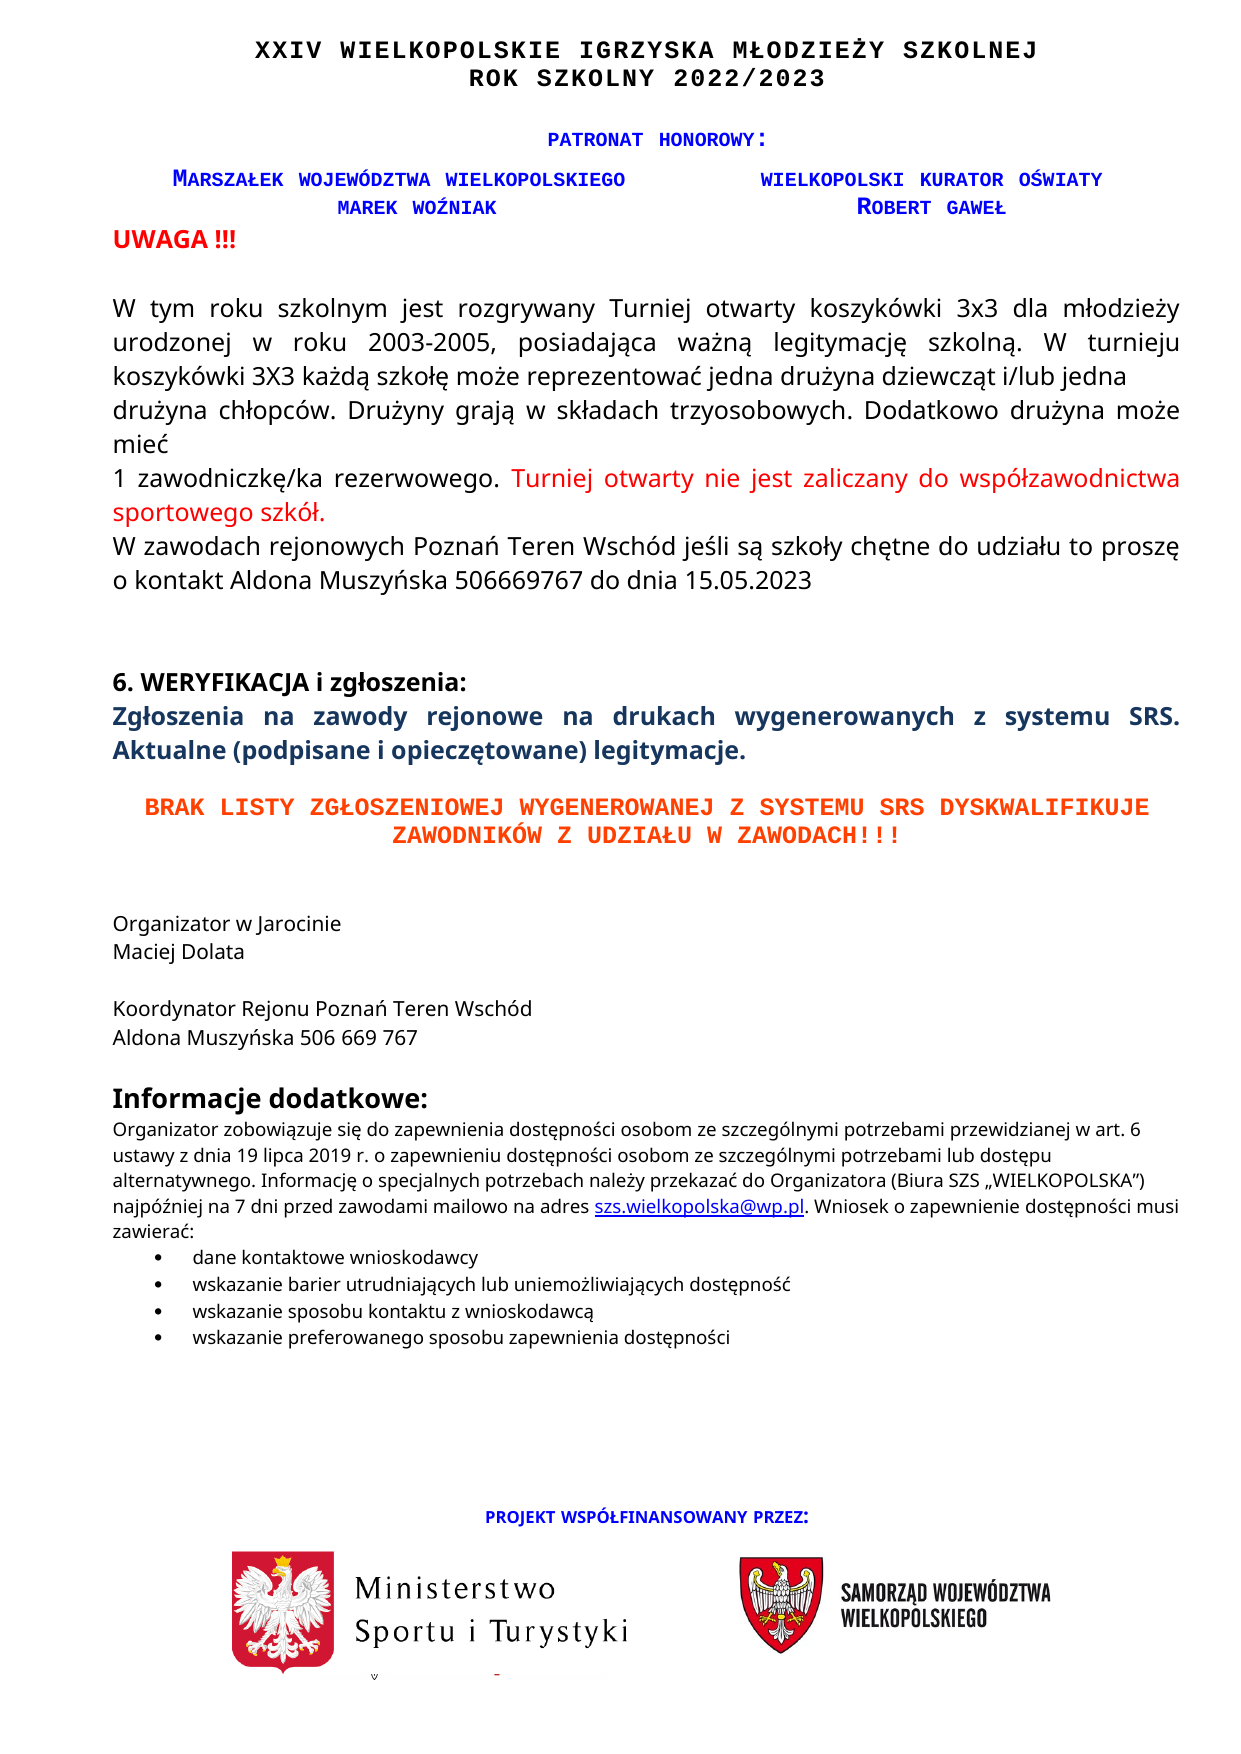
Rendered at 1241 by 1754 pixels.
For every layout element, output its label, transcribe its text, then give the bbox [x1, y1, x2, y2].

text Organizator zobowiązuje się do zapewnienia dostępności osobom ze szczególnymi potrzebami przewidzianej w art. 6 ustawy z dnia 19 lipca 2019 r. o zapewnieniu dostępności osobom ze szczególnymi potrzebami lub dostępu alternatywnego. Informację o specjalnych potrzebach należy przekazać do Organizatora (Biura SZS „WIELKOPOLSKA”) najpóźniej na 7 dni przed zawodami mailowo na adres szs.wielkopolska@wp.pl. Wniosek o zapewnienie dostępności musi zawierać: [112, 1117, 1181, 1244]
text Informacje dodatkowe: [112, 1080, 1181, 1117]
text Organizator w Jarocinie [112, 909, 1181, 937]
text Aldona Muszyńska 506 669 767 [112, 1023, 1181, 1051]
text 1 zawodniczkę/ka rezerwowego. Turniej otwarty nie jest zaliczany do współzawodnictwa sportowego szkół. [112, 461, 1181, 529]
list dane kontaktowe wnioskodawcy [155, 1244, 1181, 1270]
text Koordynator Rejonu Poznań Teren Wschód [112, 994, 1181, 1023]
text UWAGA !!! [112, 222, 1181, 256]
list wskazanie barier utrudniających lub uniemożliwiających dostępność [155, 1271, 1181, 1297]
subtitle Zgłoszenia na zawody rejonowe na drukach wygenerowanych z systemu SRS. Aktualne (podpisane i opieczętowane) legitymacje. [112, 699, 1181, 767]
picture [739, 1557, 1051, 1654]
text 6. WERYFIKACJA i zgłoszenia: [112, 665, 1181, 699]
text W tym roku szkolnym jest rozgrywany Turniej otwarty koszykówki 3x3 dla młodzieży urodzonej w roku 2003-2005, posiadająca ważną legitymację szkolną. W turnieju koszykówki 3X3 każdą szkołę może reprezentować jedna drużyna dziewcząt i/lub jedna [112, 290, 1181, 392]
picture [232, 1551, 627, 1680]
text Maciej Dolata [112, 937, 1181, 966]
list wskazanie sposobu kontaktu z wnioskodawcą [155, 1298, 1181, 1323]
text BRAK LISTY ZGŁOSZENIOWEJ WYGENEROWANEJ Z SYSTEMU SRS DYSKWALIFIKUJE ZAWODNIKÓW Z UDZIAŁU W ZAWODACH!!! [112, 794, 1181, 851]
text W zawodach rejonowych Poznań Teren Wschód jeśli są szkoły chętne do udziału to proszę o kontakt Aldona Muszyńska 506669767 do dnia 15.05.2023 [112, 529, 1181, 597]
list wskazanie preferowanego sposobu zapewnienia dostępności [155, 1325, 1181, 1350]
text drużyna chłopców. Drużyny grają w składach trzyosobowych. Dodatkowo drużyna może mieć [112, 392, 1181, 461]
